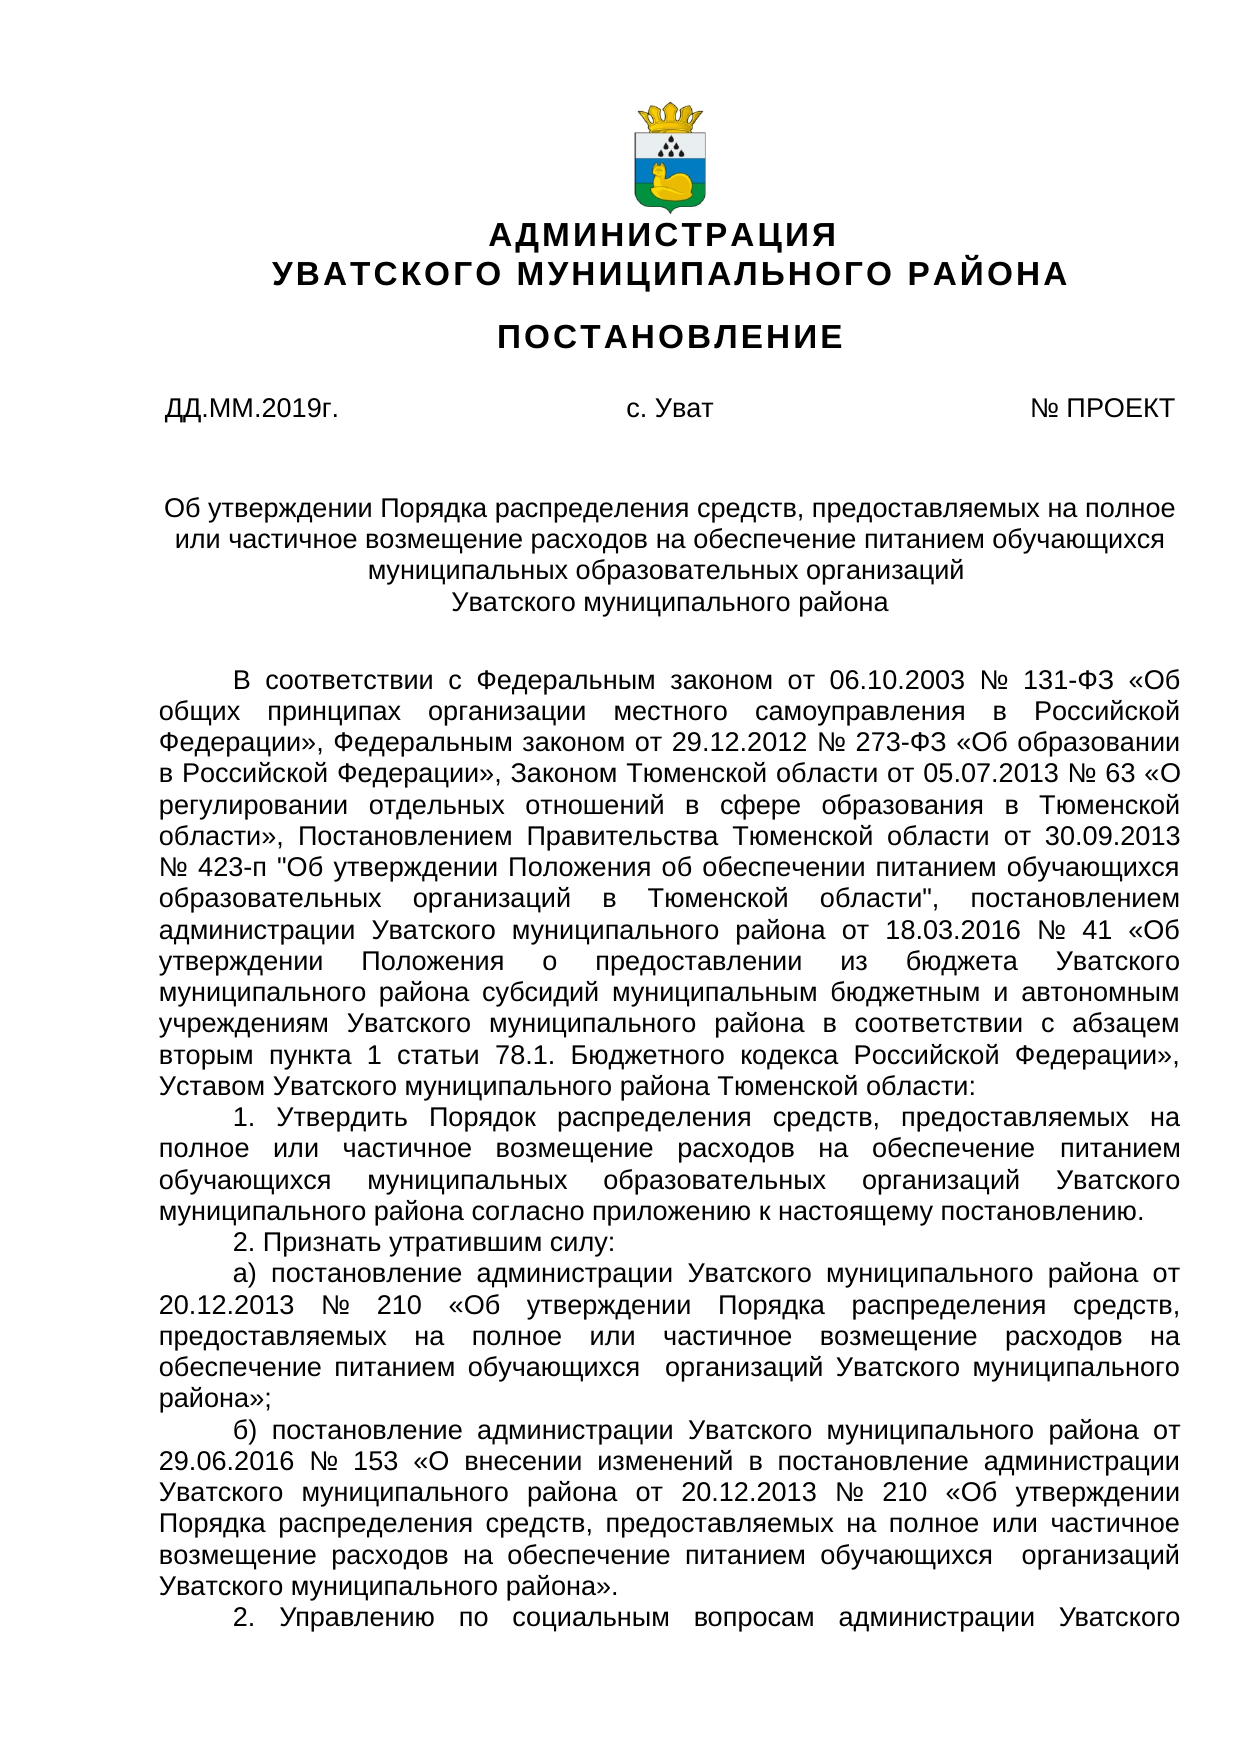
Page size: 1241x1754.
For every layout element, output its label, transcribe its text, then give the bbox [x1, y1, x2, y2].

text 2. Признать утратившим силу: [159, 1226, 1181, 1257]
picture [634, 102, 706, 215]
text б) постановление администрации Уватского муниципального района от 29.06.2016 № 153 «О внесении изменений в постановление администрации Уватского муниципального района от 20.12.2013 № 210 «Об утверждении Порядка распределения средств, предоставляемых на полное или частичное возмещение расходов на обеспечение питанием обучающихся организаций Уватского муниципального района». [159, 1414, 1181, 1601]
text Администрация Уватского муниципального района [159, 215, 1181, 292]
text а) постановление администрации Уватского муниципального района от 20.12.2013 № 210 «Об утверждении Порядка распределения средств, предоставляемых на полное или частичное возмещение расходов на обеспечение питанием обучающихся организаций Уватского муниципального района»; [159, 1257, 1181, 1414]
table_header ДД.ММ.2019г. [159, 387, 499, 429]
table_header № ПРОЕКТ [840, 387, 1181, 429]
subtitle В соответствии с Федеральным законом от 06.10.2003 № 131-ФЗ «Об общих принципах организации местного самоуправления в Российской Федерации», Федеральным законом от 29.12.2012 № 273-ФЗ «Об образовании в Российской Федерации», Законом Тюменской области от 05.07.2013 № 63 «О регулировании отдельных отношений в сфере образования в Тюменской области», Постановлением Правительства Тюменской области от 30.09.2013 № 423-п "Об утверждении Положения об обеспечении питанием обучающихся образовательных организаций в Тюменской области", постановлением администрации Уватского муниципального района от 18.03.2016 № 41 «Об утверждении Положения о предоставлении из бюджета Уватского муниципального района субсидий муниципальным бюджетным и автономным учреждениям Уватского муниципального района в соответствии с абзацем вторым пункта 1 статьи 78.1. Бюджетного кодекса Российской Федерации», Уставом Уватского муниципального района Тюменской области: [159, 664, 1181, 1101]
text Об утверждении Порядка распределения средств, предоставляемых на полное или частичное возмещение расходов на обеспечение питанием обучающихся муниципальных образовательных организаций [159, 492, 1181, 586]
text ПОСТАНОВЛЕНИЕ [159, 317, 1181, 355]
text Уватского муниципального района [159, 586, 1181, 617]
text 2. Управлению по социальным вопросам администрации Уватского [159, 1601, 1181, 1632]
table_header с. Уват [500, 387, 840, 429]
text 1. Утвердить Порядок распределения средств, предоставляемых на полное или частичное возмещение расходов на обеспечение питанием обучающихся муниципальных образовательных организаций Уватского муниципального района согласно приложению к настоящему постановлению. [159, 1101, 1181, 1226]
